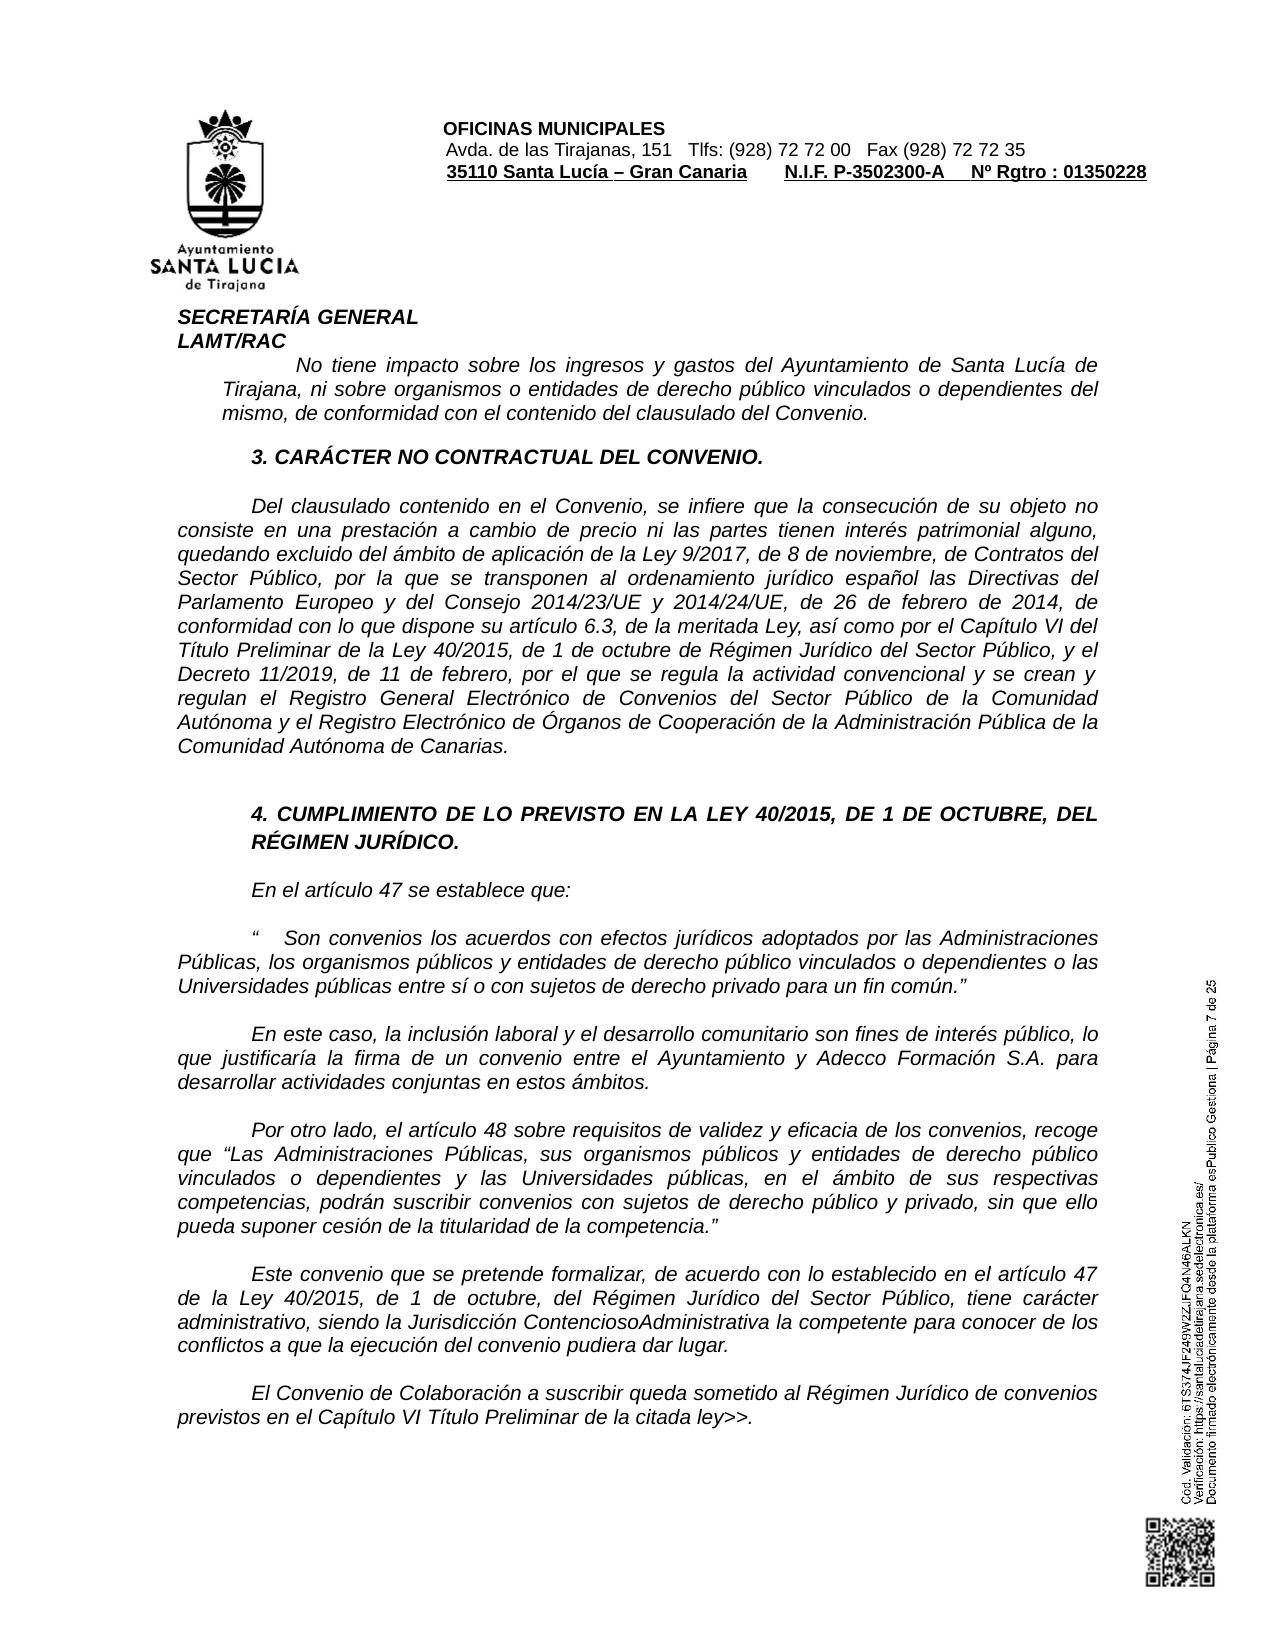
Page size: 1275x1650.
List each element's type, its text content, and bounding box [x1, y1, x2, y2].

text conformidad con lo que dispone su artículo 6.3, de la meritada Ley, así como por el Capítulo VI del [177, 615, 1122, 638]
text vinculados o dependientes y las Universidades públicas, en el ámbito de sus respectivas [177, 1167, 1122, 1190]
text En este caso, la inclusión laboral y el desarrollo comunitario son fines de interés público, lo [251, 1023, 1122, 1046]
text Parlamento Europeo y del Consejo 2014/23/UE y 2014/24/UE, de 26 de febrero de 2014, de [177, 591, 1122, 614]
text Avda. de las Tirajanas, 151 Tlfs: (928) 72 72 00 Fax (928) 72 72 35 [446, 140, 1049, 161]
text Comunidad Autónoma de Canarias. [177, 735, 1122, 758]
text mismo, de conformidad con el contenido del clausulado del Convenio. [222, 402, 1122, 425]
text competencias, podrán suscribir convenios con sujetos de derecho público y privado, sin que ello [177, 1191, 1122, 1214]
text En el artículo 47 se establece que: [251, 879, 595, 902]
text 5110 Santa Lucía – Gran Canaria [457, 162, 773, 183]
text previstos en el Capítulo VI Título Preliminar de la citada ley>>. [177, 1406, 1122, 1429]
text Universidades públicas entre sí o con sujetos de derecho privado para un fin común.” [177, 975, 1122, 998]
text regulan el Registro General Electrónico de Convenios del Sector Público de la Comunidad [177, 687, 1122, 710]
text Públicas, los organismos públicos y entidades de derecho público vinculados o dependientes o las [177, 951, 1122, 974]
text Este convenio que se pretende formalizar, de acuerdo con lo establecido en el artículo 47 [251, 1262, 1122, 1286]
text N.I.F. P-3502300-A Nº Rgtro : 01350228 [784, 162, 1173, 183]
text conflictos a que la ejecución del convenio pudiera dar lugar. [177, 1334, 1122, 1357]
text Título Preliminar de la Ley 40/2015, de 1 de octubre de Régimen Jurídico del Sector Público, y el [177, 639, 1122, 662]
text El Convenio de Colaboración a suscribir queda sometido al Régimen Jurídico de convenios [251, 1382, 1122, 1405]
text 1. Son convenios los acuerdos con efectos jurídicos adoptados por las Administraciones [283, 927, 1122, 950]
text Tirajana, ni sobre organismos o entidades de derecho público vinculados o dependientes del [222, 378, 1122, 401]
text Sector Público, por la que se transponen al ordenamiento jurídico español las Directivas del [177, 567, 1122, 590]
text de la Ley 40/2015, de 1 de octubre, del Régimen Jurídico del Sector Público, tiene carácter [177, 1286, 1122, 1310]
text RÉGIMEN JURÍDICO. [251, 831, 484, 854]
text administrativo, siendo la Jurisdicción ContenciosoAdministrativa la competente para conocer de los [177, 1311, 1122, 1334]
text Autónoma y el Registro Electrónico de Órganos de Cooperación de la Administración Pública de la [177, 711, 1122, 734]
text que “Las Administraciones Públicas, sus organismos públicos y entidades de derecho público [177, 1143, 1122, 1166]
text desarrollar actividades conjuntas en estos ámbitos. [177, 1071, 1122, 1094]
text que justificaría la firma de un convenio entre el Ayuntamiento y Adecco Formación S.A. para [177, 1047, 1122, 1070]
text quedando excluido del ámbito de aplicación de la Ley 9/2017, de 8 de noviembre, de Contratos del [177, 543, 1122, 566]
text 4. CUMPLIMIENTO DE LO PREVISTO EN LA LEY 40/2015, DE 1 DE OCTUBRE, DEL [251, 803, 1122, 826]
text LAMT/RAC [177, 330, 445, 353]
text “ [251, 927, 283, 950]
text pueda suponer cesión de la titularidad de la competencia.” [177, 1214, 1122, 1238]
text 3. CARÁCTER NO CONTRACTUAL DEL CONVENIO. [251, 446, 788, 469]
text OFICINAS MUNICIPALES [443, 119, 1049, 140]
text 3 [446, 162, 457, 180]
text No tiene impacto sobre los ingresos y gastos del Ayuntamiento de Santa Lucía de [296, 353, 1122, 377]
text Del clausulado contenido en el Convenio, se infiere que la consecución de su objeto no [251, 495, 1122, 518]
text Por otro lado, el artículo 48 sobre requisitos de validez y eficacia de los convenios, recoge [251, 1119, 1122, 1142]
text SECRETARÍA GENERAL [177, 306, 445, 329]
text Decreto 11/2019, de 11 de febrero, por el que se regula la actividad convencional y se crean y [177, 663, 1122, 686]
text consiste en una prestación a cambio de precio ni las partes tienen interés patrimonial alguno, [177, 519, 1122, 542]
